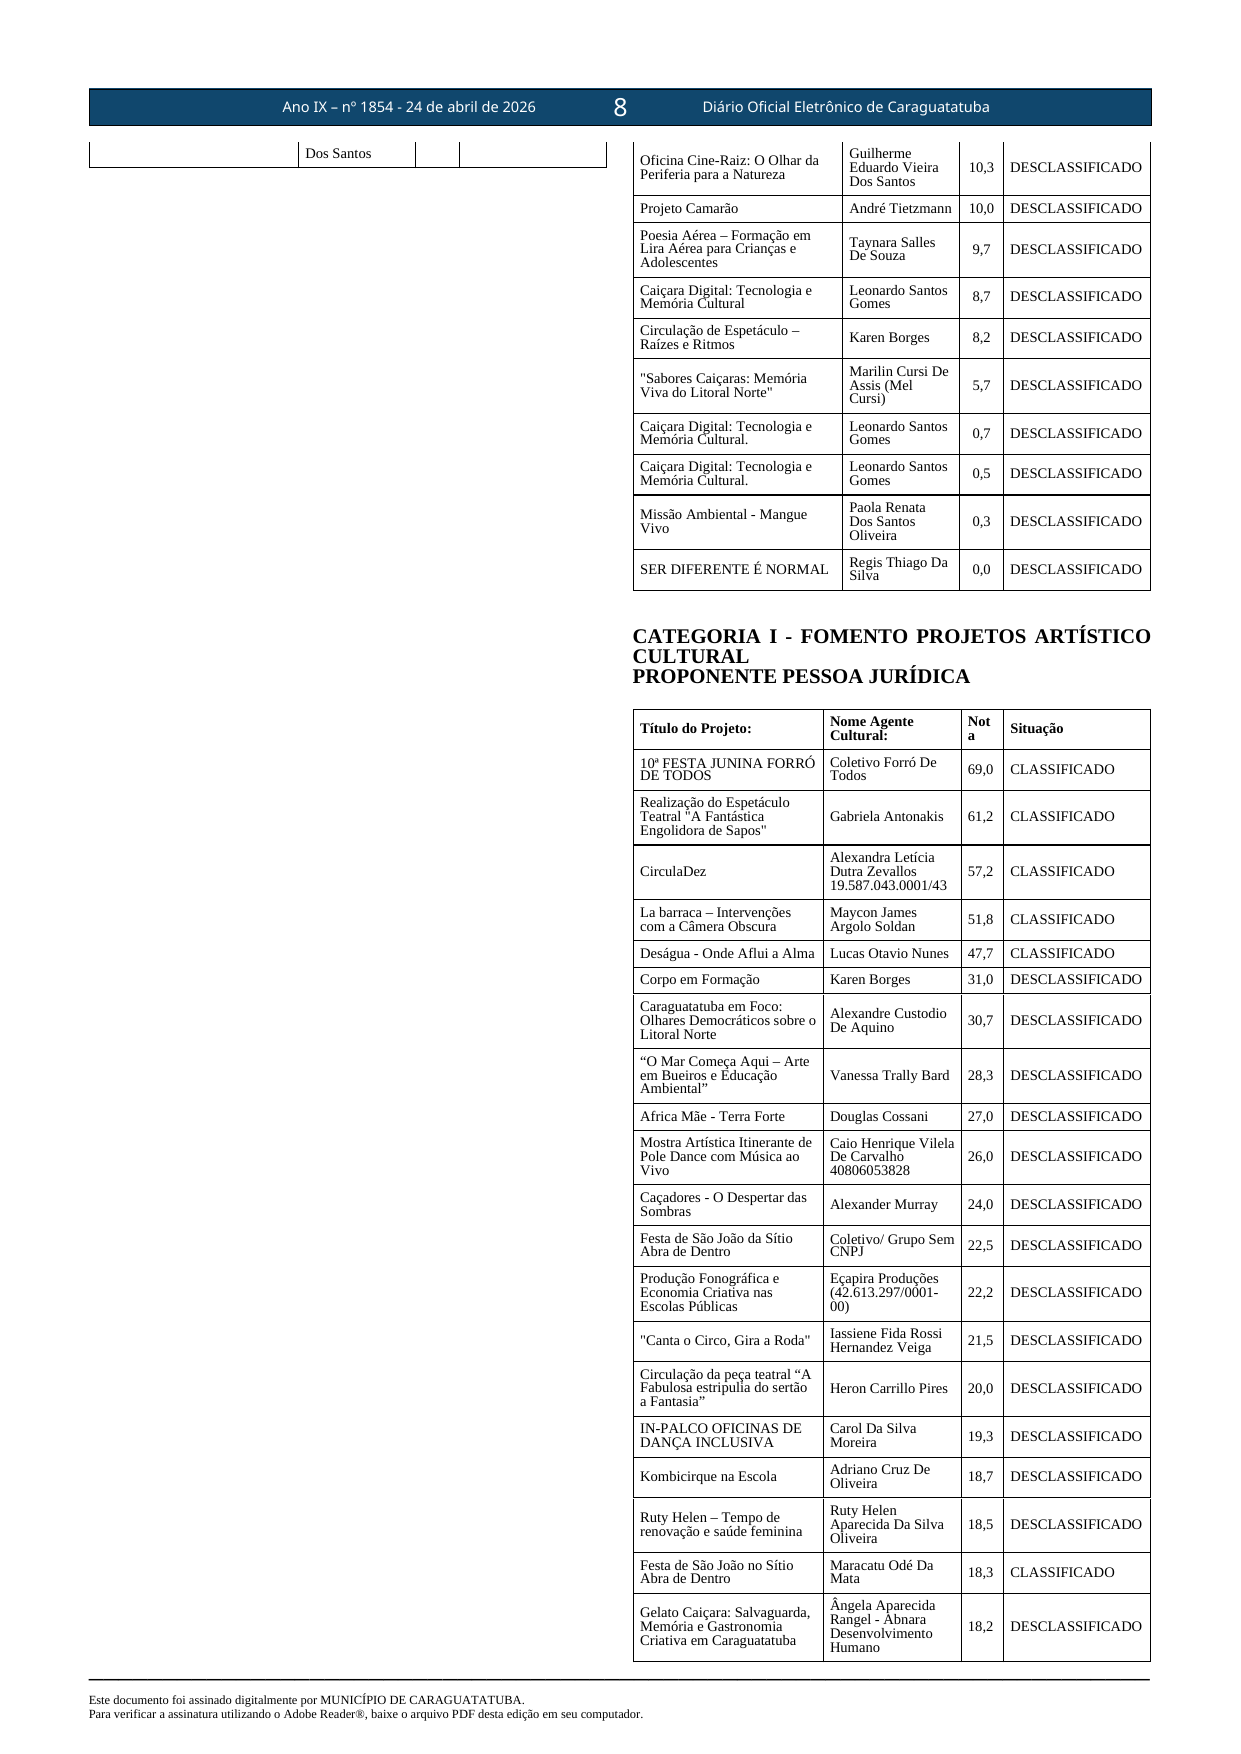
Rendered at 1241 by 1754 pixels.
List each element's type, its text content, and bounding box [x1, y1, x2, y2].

table_cell Festa de São João da Sítio Abra de Dentro [634, 1226, 823, 1266]
table_cell Ruty Helen – Tempo de renovação e saúde feminina [634, 1499, 823, 1552]
table_cell 8,7 [960, 278, 1003, 318]
table_cell Oficina Cine-Raiz: O Olhar da Periferia para a Natureza [634, 142, 842, 195]
table_cell CLASSIFICADO [1004, 900, 1150, 940]
table_cell 22,2 [962, 1267, 1003, 1321]
table_cell Taynara Salles De Souza [843, 223, 959, 277]
table_cell Maracatu Odé Da Mata [824, 1553, 961, 1593]
table_cell DESCLASSIFICADO [1004, 550, 1150, 590]
table_cell Circulação de Espetáculo – Raízes e Ritmos [634, 319, 842, 358]
table_cell 57,2 [962, 846, 1003, 899]
table_cell Iassiene Fida Rossi Hernandez Veiga [824, 1322, 961, 1361]
table_cell Deságua - Onde Aflui a Alma [634, 941, 823, 967]
table_cell Karen Borges [824, 968, 961, 993]
table_cell 30,7 [962, 995, 1003, 1048]
table_cell 10,3 [960, 142, 1003, 195]
table_cell DESCLASSIFICADO [1004, 196, 1150, 222]
table_cell Vanessa Trally Bard [824, 1049, 961, 1103]
table_cell 28,3 [962, 1049, 1003, 1103]
table_cell [460, 142, 606, 167]
table_cell DESCLASSIFICADO [1004, 1417, 1150, 1457]
table_cell Caiçara Digital: Tecnologia e Memória Cultural. [634, 455, 842, 494]
table_cell Projeto Camarão [634, 196, 842, 222]
table_cell DESCLASSIFICADO [1004, 319, 1150, 358]
table_cell 0,3 [960, 496, 1003, 549]
table_cell 18,3 [962, 1553, 1003, 1593]
table_cell 0,5 [960, 455, 1003, 494]
table_cell CLASSIFICADO [1004, 791, 1150, 844]
table_cell Gelato Caiçara: Salvaguarda, Memória e Gastronomia Criativa em Caraguatatuba [634, 1594, 823, 1661]
table_cell Kombicirque na Escola [634, 1458, 823, 1497]
table_cell DESCLASSIFICADO [1004, 223, 1150, 277]
table_header Título do Projeto: [634, 710, 823, 749]
table_cell 21,5 [962, 1322, 1003, 1361]
table_cell CLASSIFICADO [1004, 750, 1150, 790]
table_cell Eçapira Produções (42.613.297/0001-00) [824, 1267, 961, 1321]
table_cell 27,0 [962, 1104, 1003, 1130]
table_cell DESCLASSIFICADO [1004, 1104, 1150, 1130]
table_cell 10ª FESTA JUNINA FORRÓ DE TODOS [634, 750, 823, 790]
table_cell Missão Ambiental - Mangue Vivo [634, 496, 842, 549]
table_cell Leonardo Santos Gomes [843, 278, 959, 318]
table_cell André Tietzmann [843, 196, 959, 222]
table_cell Leonardo Santos Gomes [843, 455, 959, 494]
table_cell DESCLASSIFICADO [1004, 1185, 1150, 1225]
text PROPONENTE PESSOA JURÍDICA [632, 668, 1152, 688]
table_cell DESCLASSIFICADO [1004, 278, 1150, 318]
table_cell 51,8 [962, 900, 1003, 940]
table_cell 5,7 [960, 359, 1003, 413]
table_cell DESCLASSIFICADO [1004, 1267, 1150, 1321]
table_cell Douglas Cossani [824, 1104, 961, 1130]
table_cell Maycon James Argolo Soldan [824, 900, 961, 940]
text CATEGORIA I - FOMENTO PROJETOS ARTÍSTICO CULTURAL [632, 628, 1152, 668]
table_cell "Canta o Circo, Gira a Roda" [634, 1322, 823, 1361]
table_cell DESCLASSIFICADO [1004, 414, 1150, 454]
table_cell DESCLASSIFICADO [1004, 359, 1150, 413]
table_cell Coletivo/ Grupo Sem CNPJ [824, 1226, 961, 1266]
table_cell Circulação da peça teatral “A Fabulosa estripulia do sertão a Fantasia” [634, 1362, 823, 1416]
table_cell Caçadores - O Despertar das Sombras [634, 1185, 823, 1225]
table_cell Paola Renata Dos Santos Oliveira [843, 496, 959, 549]
table_cell Ruty Helen Aparecida Da Silva Oliveira [824, 1499, 961, 1552]
table_cell Alexandre Custodio De Aquino [824, 995, 961, 1048]
table_cell Gabriela Antonakis [824, 791, 961, 844]
table_cell Ângela Aparecida Rangel - Abnara Desenvolvimento Humano [824, 1594, 961, 1661]
table_cell Leonardo Santos Gomes [843, 414, 959, 454]
table_cell 24,0 [962, 1185, 1003, 1225]
table_cell Alexandra Letícia Dutra Zevallos 19.587.043.0001/43 [824, 846, 961, 899]
table_cell DESCLASSIFICADO [1004, 496, 1150, 549]
table_cell DESCLASSIFICADO [1004, 1458, 1150, 1497]
table_cell SER DIFERENTE É NORMAL [634, 550, 842, 590]
table_cell "Sabores Caiçaras: Memória Viva do Litoral Norte" [634, 359, 842, 413]
table_cell Dos Santos [299, 142, 415, 167]
table_cell DESCLASSIFICADO [1004, 142, 1150, 195]
table_cell Poesia Aérea – Formação em Lira Aérea para Crianças e Adolescentes [634, 223, 842, 277]
table_cell Marilin Cursi De Assis (Mel Cursi) [843, 359, 959, 413]
table_cell DESCLASSIFICADO [1004, 995, 1150, 1048]
table_cell 18,5 [962, 1499, 1003, 1552]
table_cell Regis Thiago Da Silva [843, 550, 959, 590]
table_cell Corpo em Formação [634, 968, 823, 993]
table_cell [416, 142, 459, 167]
table_cell 22,5 [962, 1226, 1003, 1266]
table_cell DESCLASSIFICADO [1004, 1131, 1150, 1184]
table_cell Caiçara Digital: Tecnologia e Memória Cultural. [634, 414, 842, 454]
table_cell Realização do Espetáculo Teatral "A Fantástica Engolidora de Sapos" [634, 791, 823, 844]
table_cell [90, 142, 298, 167]
table_cell 19,3 [962, 1417, 1003, 1457]
table_cell 26,0 [962, 1131, 1003, 1184]
table_cell IN-PALCO OFICINAS DE DANÇA INCLUSIVA [634, 1417, 823, 1457]
table_header Situação [1004, 710, 1150, 749]
table_cell CLASSIFICADO [1004, 1553, 1150, 1593]
table_cell DESCLASSIFICADO [1004, 1499, 1150, 1552]
table_cell 9,7 [960, 223, 1003, 277]
table_cell DESCLASSIFICADO [1004, 968, 1150, 993]
table_cell Caiçara Digital: Tecnologia e Memória Cultural [634, 278, 842, 318]
table_cell Caraguatatuba em Foco: Olhares Democráticos sobre o Litoral Norte [634, 995, 823, 1048]
table_cell DESCLASSIFICADO [1004, 1049, 1150, 1103]
table_cell CLASSIFICADO [1004, 941, 1150, 967]
table_cell DESCLASSIFICADO [1004, 1594, 1150, 1661]
table_cell DESCLASSIFICADO [1004, 1322, 1150, 1361]
table_cell Coletivo Forró De Todos [824, 750, 961, 790]
table_cell “O Mar Começa Aqui – Arte em Bueiros e Educação Ambiental” [634, 1049, 823, 1103]
table_cell 69,0 [962, 750, 1003, 790]
table_header Nome Agente Cultural: [824, 710, 961, 749]
table_cell CirculaDez [634, 846, 823, 899]
table_cell Alexander Murray [824, 1185, 961, 1225]
table_cell Heron Carrillo Pires [824, 1362, 961, 1416]
table_cell 10,0 [960, 196, 1003, 222]
table_cell 47,7 [962, 941, 1003, 967]
table_cell 0,7 [960, 414, 1003, 454]
table_cell Africa Mãe - Terra Forte [634, 1104, 823, 1130]
table_cell Produção Fonográfica e Economia Criativa nas Escolas Públicas [634, 1267, 823, 1321]
table_cell 31,0 [962, 968, 1003, 993]
table_cell La barraca – Intervenções com a Câmera Obscura [634, 900, 823, 940]
table_cell Adriano Cruz De Oliveira [824, 1458, 961, 1497]
table_cell DESCLASSIFICADO [1004, 455, 1150, 494]
table_cell Guilherme Eduardo Vieira Dos Santos [843, 142, 959, 195]
table_cell Festa de São João no Sítio Abra de Dentro [634, 1553, 823, 1593]
table_cell Caio Henrique Vilela De Carvalho 40806053828 [824, 1131, 961, 1184]
table_cell 18,7 [962, 1458, 1003, 1497]
table_cell CLASSIFICADO [1004, 846, 1150, 899]
table_cell 18,2 [962, 1594, 1003, 1661]
table_cell Carol Da Silva Moreira [824, 1417, 961, 1457]
table_cell Lucas Otavio Nunes [824, 941, 961, 967]
table_cell DESCLASSIFICADO [1004, 1226, 1150, 1266]
table_cell 8,2 [960, 319, 1003, 358]
table_cell Mostra Artística Itinerante de Pole Dance com Música ao Vivo [634, 1131, 823, 1184]
table_cell 20,0 [962, 1362, 1003, 1416]
table_cell 0,0 [960, 550, 1003, 590]
table_cell 61,2 [962, 791, 1003, 844]
table_header Nota [962, 710, 1003, 749]
table_cell DESCLASSIFICADO [1004, 1362, 1150, 1416]
table_cell Karen Borges [843, 319, 959, 358]
